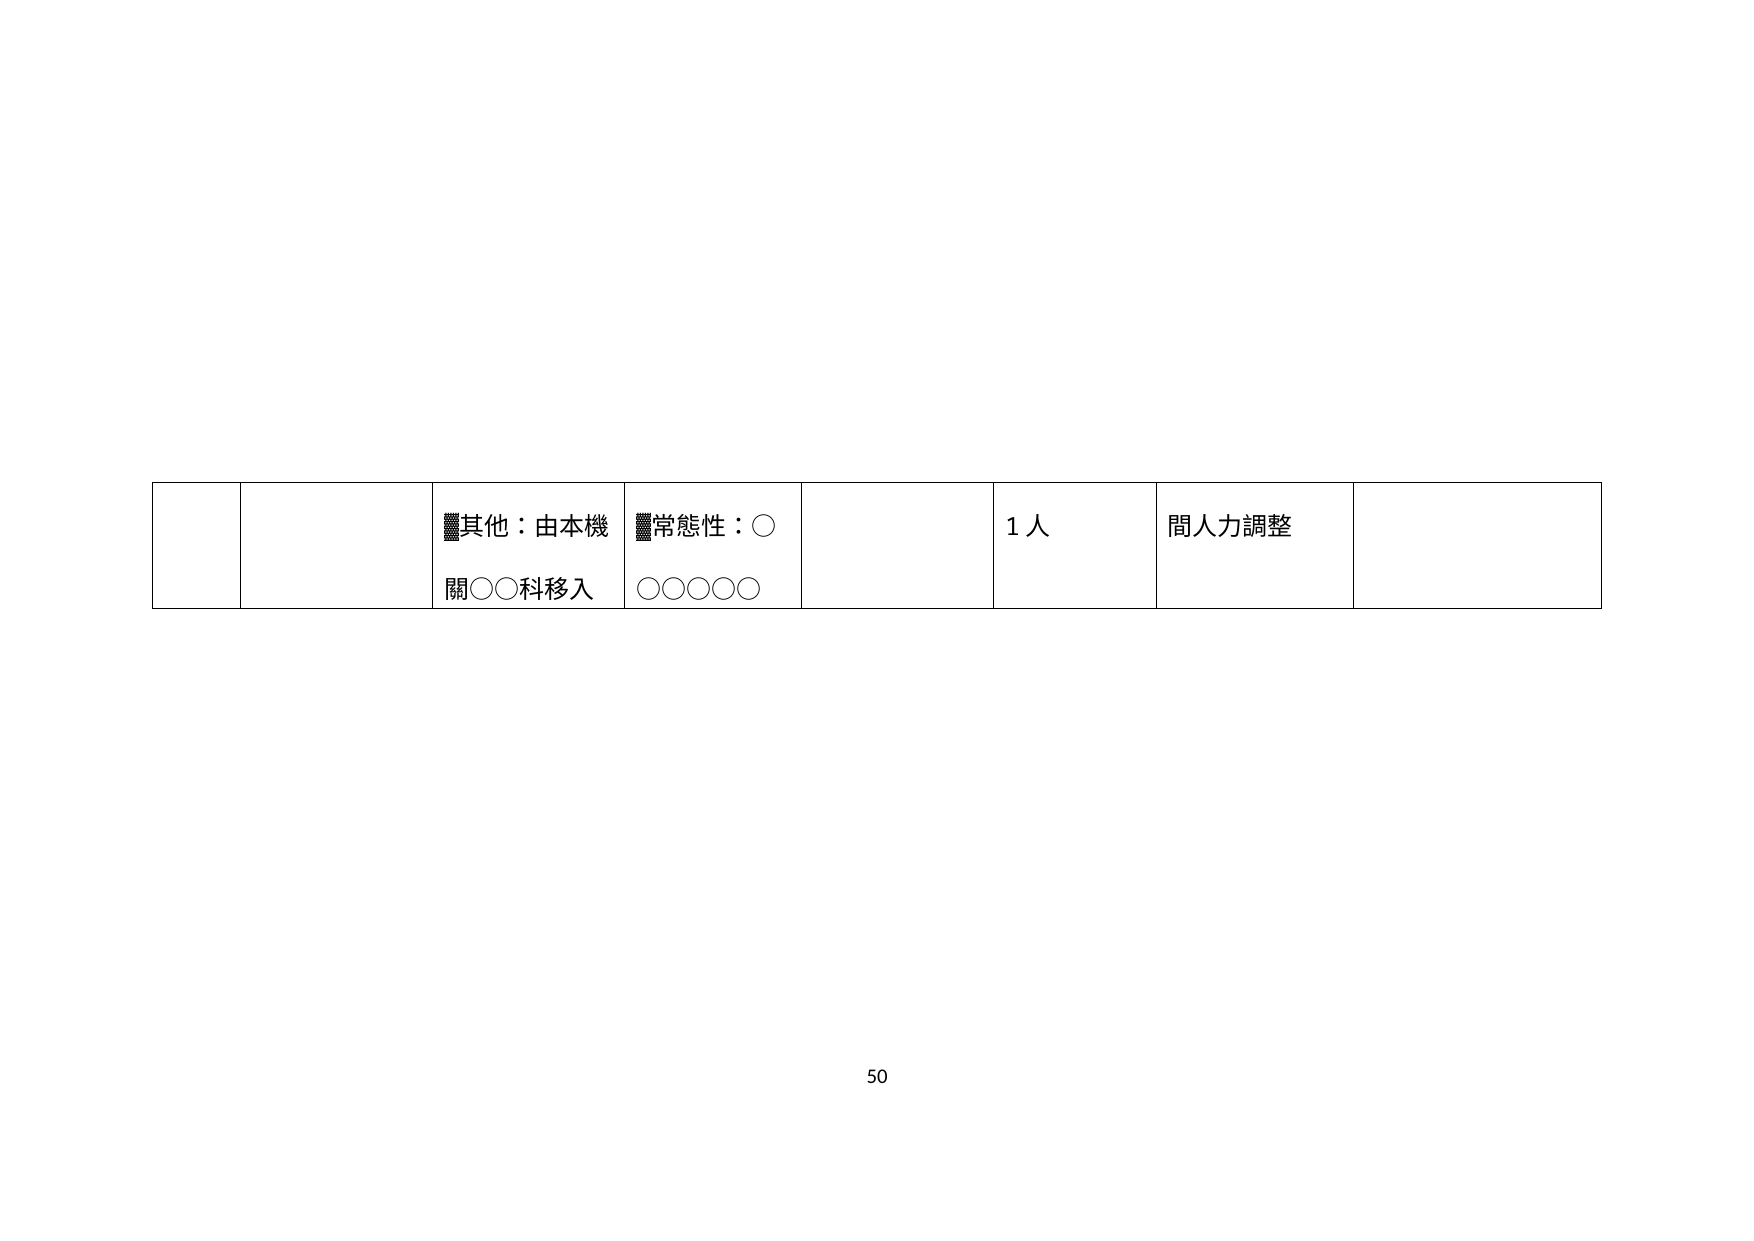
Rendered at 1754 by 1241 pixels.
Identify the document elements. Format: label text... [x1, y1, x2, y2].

table_cell [1354, 483, 1601, 608]
table_cell ▓常態性：○○○○○○ [625, 483, 801, 608]
table_cell [802, 483, 993, 608]
table_cell [153, 483, 240, 608]
table_cell 1人 [994, 483, 1156, 608]
table_cell ▓其他：由本機關○○科移入 [433, 483, 624, 608]
table_cell [241, 483, 432, 608]
table_cell 間人力調整 [1157, 483, 1353, 608]
